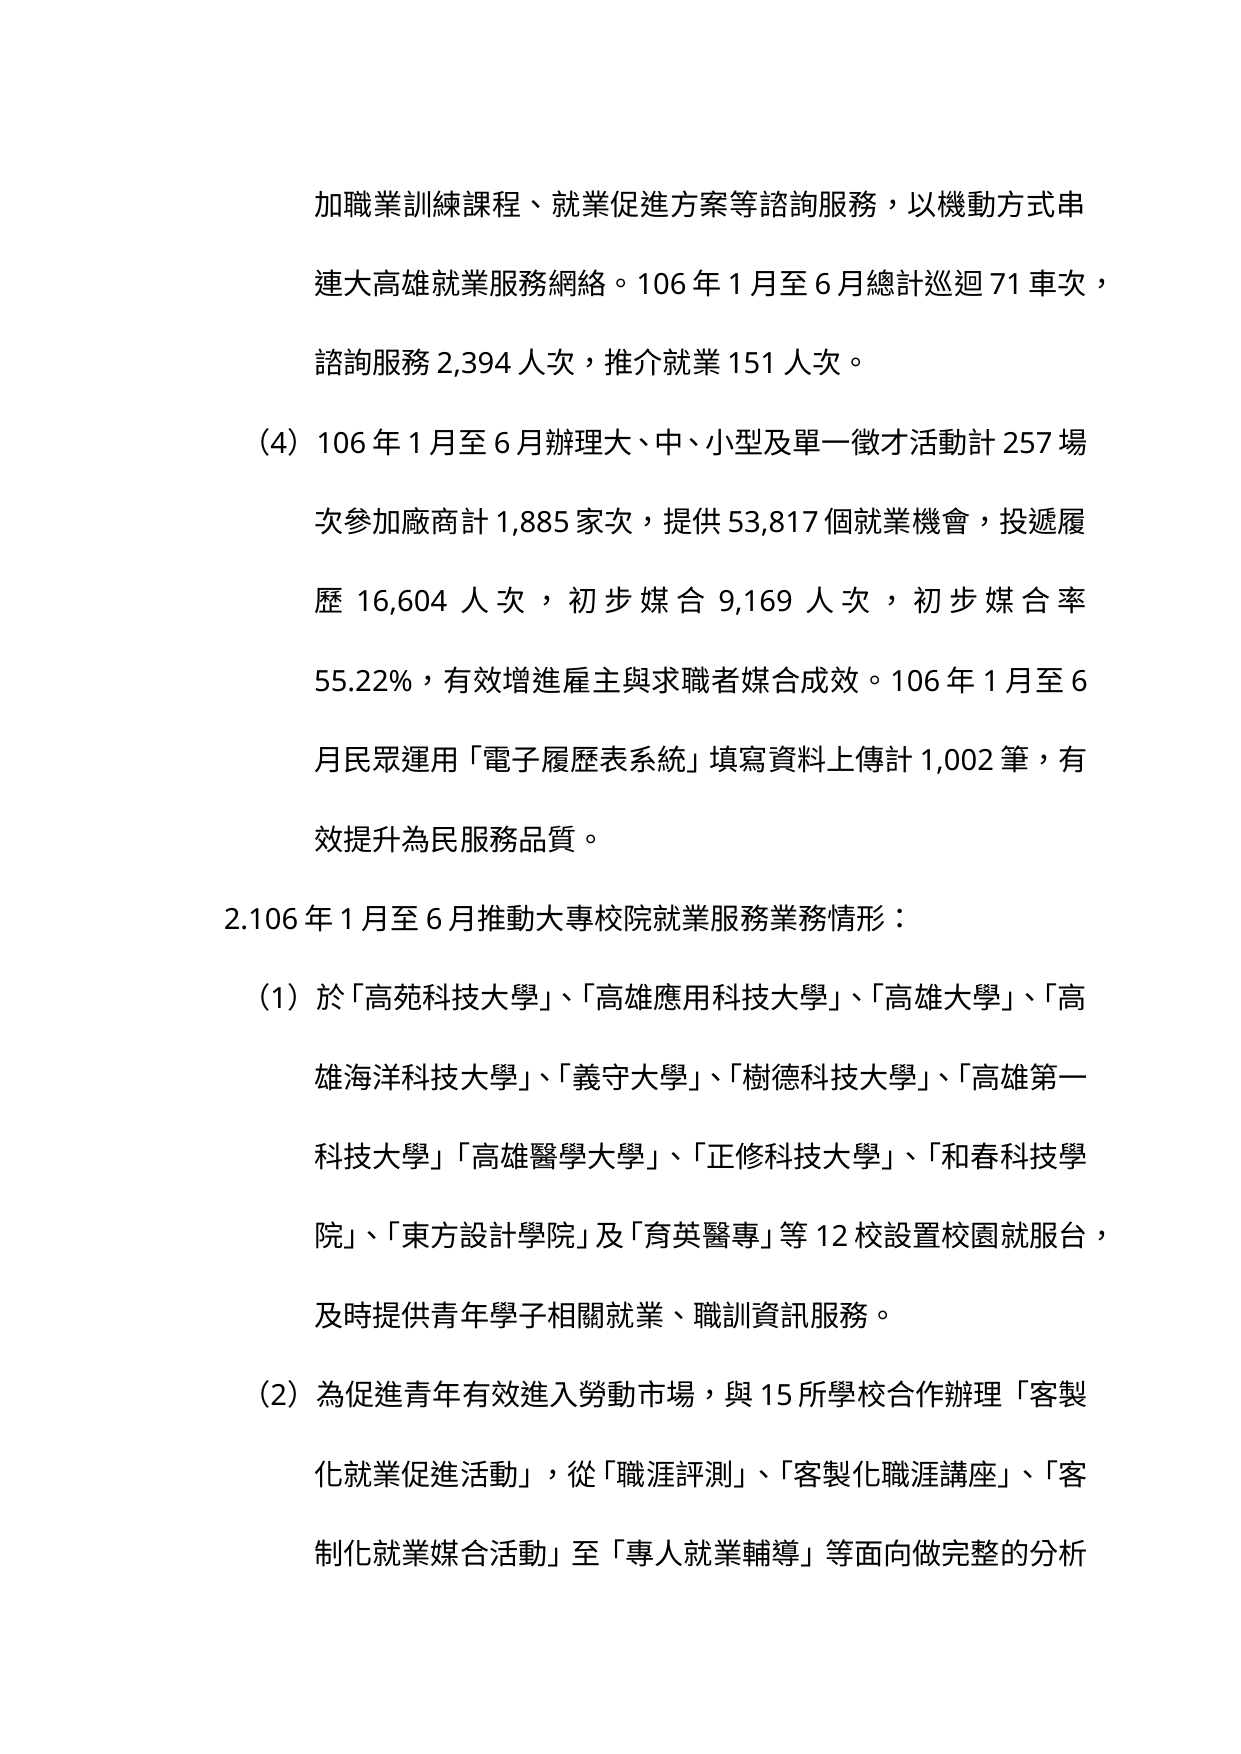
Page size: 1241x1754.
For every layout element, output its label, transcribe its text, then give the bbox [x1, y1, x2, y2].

text （2）為促進青年有效進入勞動市場，與15所學校合作辦理「客製化就業促進活動」，從「職涯評測」、「客製化職涯講座」、「客制化就業媒合活動」至「專人就業輔導」等面向做完整的分析 [241, 1353, 1087, 1591]
text （4）106年1月至6月辦理大、中、小型及單一徵才活動計257場次參加廠商計1,885家次，提供53,817個就業機會，投遞履歷16,604人次，初步媒合9,169人次，初步媒合率55.22%，有效增進雇主與求職者媒合成效。106年1月至6月民眾運用「電子履歷表系統」填寫資料上傳計1,002筆，有效提升為民服務品質。 [241, 401, 1087, 877]
text （1）於「高苑科技大學」、「高雄應用科技大學」、「高雄大學」、「高雄海洋科技大學」、「義守大學」、「樹德科技大學」、「高雄第一科技大學」「高雄醫學大學」、「正修科技大學」、「和春科技學院」、「東方設計學院」及「育英醫專」等12校設置校園就服台，及時提供青年學子相關就業、職訓資訊服務。 [241, 956, 1087, 1353]
text 2.106年1月至6月推動大專校院就業服務業務情形： [223, 877, 1087, 956]
text （3）為強化偏遠地區之服務，運用「行動就服車」，積極辦理社區就業巡迴服務，提供民眾求職登記、工作機會推介媒合及參加職業訓練課程、就業促進方案等諮詢服務，以機動方式串連大高雄就業服務網絡。106年1月至6月總計巡迴71車次，諮詢服務2,394人次，推介就業151人次。 [241, 163, 1087, 401]
